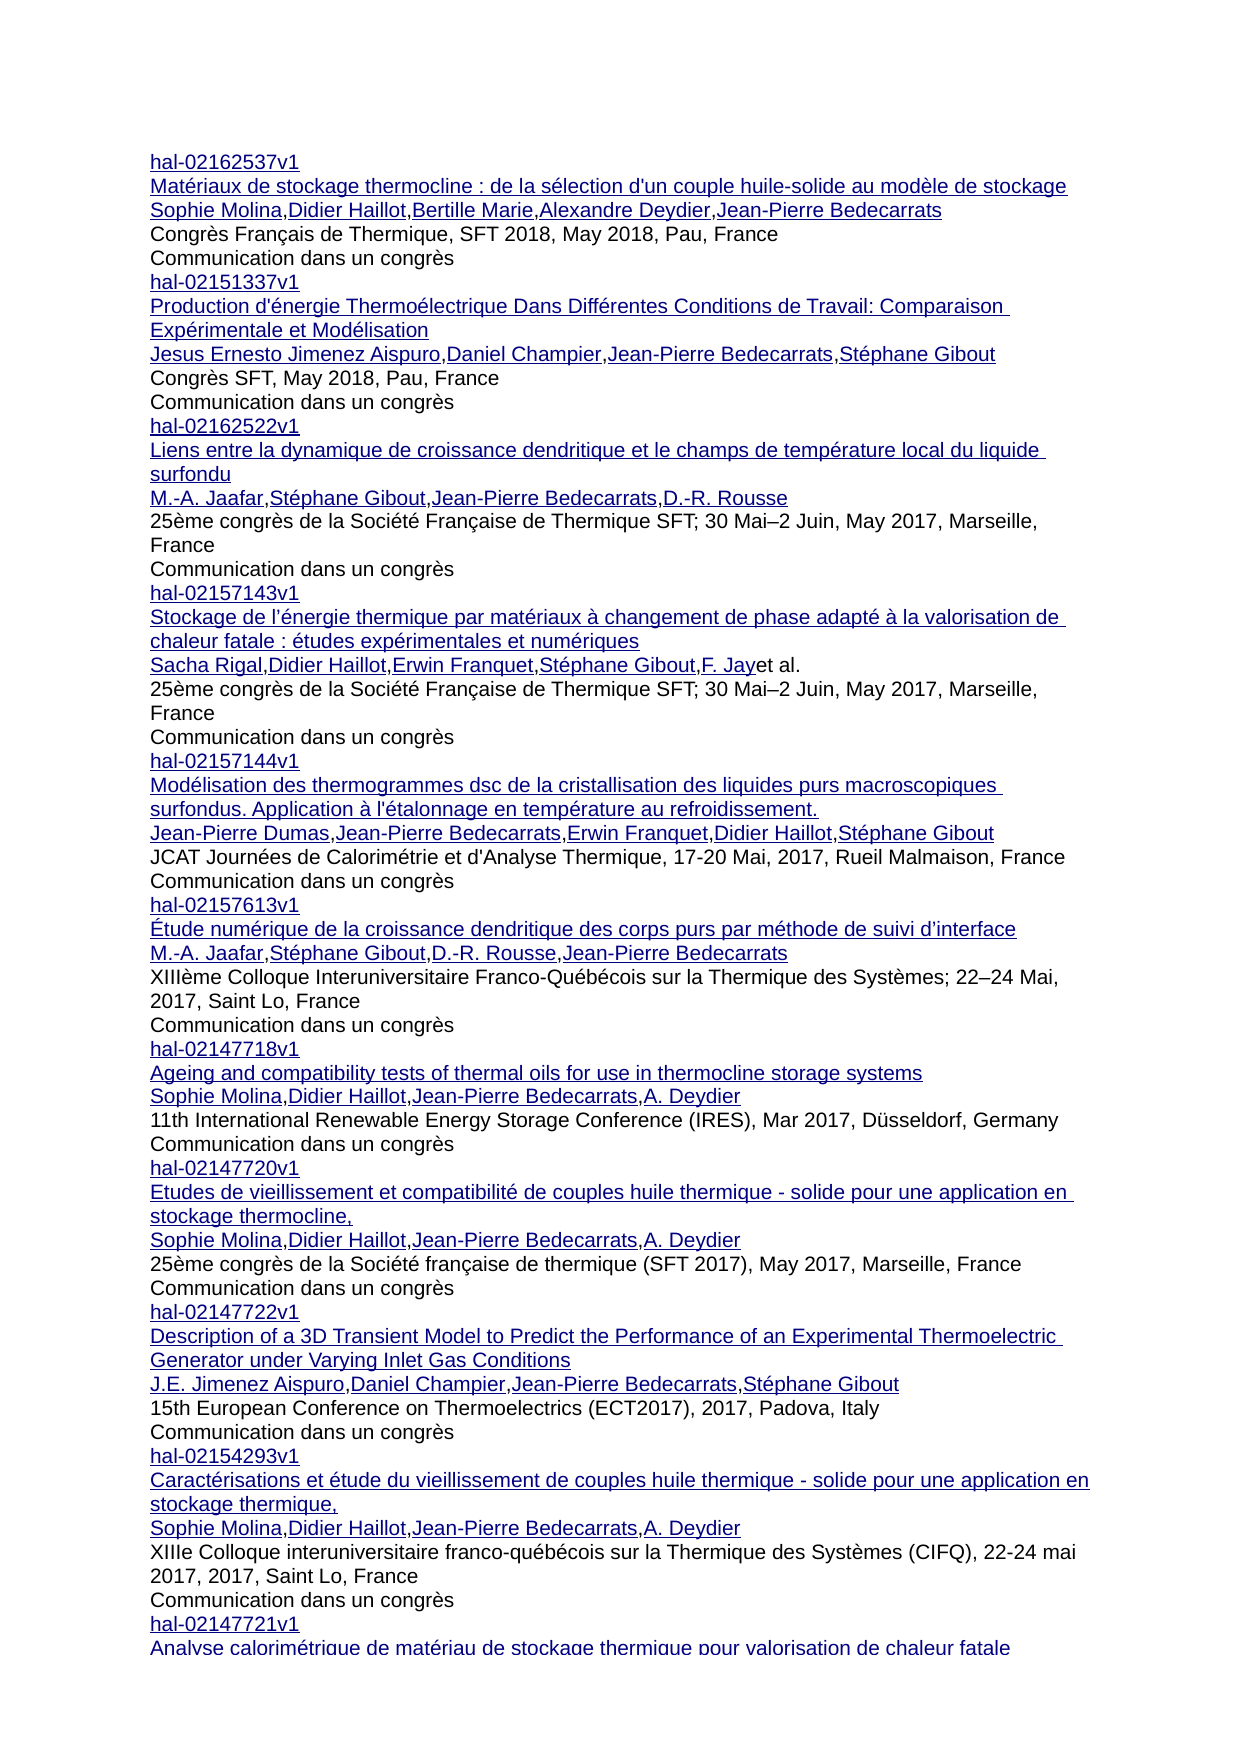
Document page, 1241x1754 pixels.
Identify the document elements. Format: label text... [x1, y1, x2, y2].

table_cell Liens entre la dynamique de croissance dendritique et le champs de température local du liquide surfondu M.-A. Jaafar,Stéphane Gibout,Jean-Pierre Bedecarrats,D.-R. Rousse 25ème congrès de la Société Française de Thermique SFT; 30 Mai–2 Juin, May 2017, Marseille, France Communication dans un congrès hal-02157143v1 [150, 438, 1090, 605]
table_cell Ageing and compatibility tests of thermal oils for use in thermocline storage systems Sophie Molina,Didier Haillot,Jean-Pierre Bedecarrats,A. Deydier 11th International Renewable Energy Storage Conference (IRES), Mar 2017, Düsseldorf, Germany Communication dans un congrès hal-02147720v1 [150, 1060, 1090, 1180]
table_cell Description of a 3D Transient Model to Predict the Performance of an Experimental Thermoelectric Generator under Varying Inlet Gas Conditions J.E. Jimenez Aispuro,Daniel Champier,Jean-Pierre Bedecarrats,Stéphane Gibout 15th European Conference on Thermoelectrics (ECT2017), 2017, Padova, Italy Communication dans un congrès hal-02154293v1 [150, 1324, 1090, 1468]
table_cell hal-02162537v1 [150, 150, 1090, 174]
table_cell Etudes de vieillissement et compatibilité de couples huile thermique - solide pour une application en stockage thermocline, Sophie Molina,Didier Haillot,Jean-Pierre Bedecarrats,A. Deydier 25ème congrès de la Société française de thermique (SFT 2017), May 2017, Marseille, France Communication dans un congrès hal-02147722v1 [150, 1180, 1090, 1324]
table_cell Matériaux de stockage thermocline : de la sélection d'un couple huile-solide au modèle de stockage Sophie Molina,Didier Haillot,Bertille Marie,Alexandre Deydier,Jean-Pierre Bedecarrats Congrès Français de Thermique, SFT 2018, May 2018, Pau, France Communication dans un congrès hal-02151337v1 [150, 174, 1090, 294]
table_cell Analyse calorimétrique de matériau de stockage thermique pour valorisation de chaleur fatale [150, 1635, 1090, 1655]
table_cell Production d'énergie Thermoélectrique Dans Différentes Conditions de Travail: Comparaison Expérimentale et Modélisation Jesus Ernesto Jimenez Aispuro,Daniel Champier,Jean-Pierre Bedecarrats,Stéphane Gibout Congrès SFT, May 2018, Pau, France Communication dans un congrès hal-02162522v1 [150, 294, 1090, 437]
table_cell Étude numérique de la croissance dendritique des corps purs par méthode de suivi d’interface M.-A. Jaafar,Stéphane Gibout,D.-R. Rousse,Jean-Pierre Bedecarrats XIIIème Colloque Interuniversitaire Franco-Québécois sur la Thermique des Systèmes; 22–24 Mai, 2017, Saint Lo, France Communication dans un congrès hal-02147718v1 [150, 917, 1090, 1060]
table_cell Stockage de l’énergie thermique par matériaux à changement de phase adapté à la valorisation de chaleur fatale : études expérimentales et numériques Sacha Rigal,Didier Haillot,Erwin Franquet,Stéphane Gibout,F. Jayet al. 25ème congrès de la Société Française de Thermique SFT; 30 Mai–2 Juin, May 2017, Marseille, France Communication dans un congrès hal-02157144v1 [150, 605, 1090, 773]
table_cell stockage thermique, Sophie Molina,Didier Haillot,Jean-Pierre Bedecarrats,A. Deydier XIIIe Colloque interuniversitaire franco-québécois sur la Thermique des Systèmes (CIFQ), 22-24 mai 2017, 2017, Saint Lo, France Communication dans un congrès hal-02147721v1 [150, 1490, 1090, 1635]
table_cell Modélisation des thermogrammes dsc de la cristallisation des liquides purs macroscopiques surfondus. Application à l'étalonnage en température au refroidissement. Jean-Pierre Dumas,Jean-Pierre Bedecarrats,Erwin Franquet,Didier Haillot,Stéphane Gibout JCAT Journées de Calorimétrie et d'Analyse Thermique, 17-20 Mai, 2017, Rueil Malmaison, France Communication dans un congrès hal-02157613v1 [150, 773, 1090, 917]
table_cell Caractérisations et étude du vieillissement de couples huile thermique - solide pour une application en [150, 1468, 1090, 1489]
